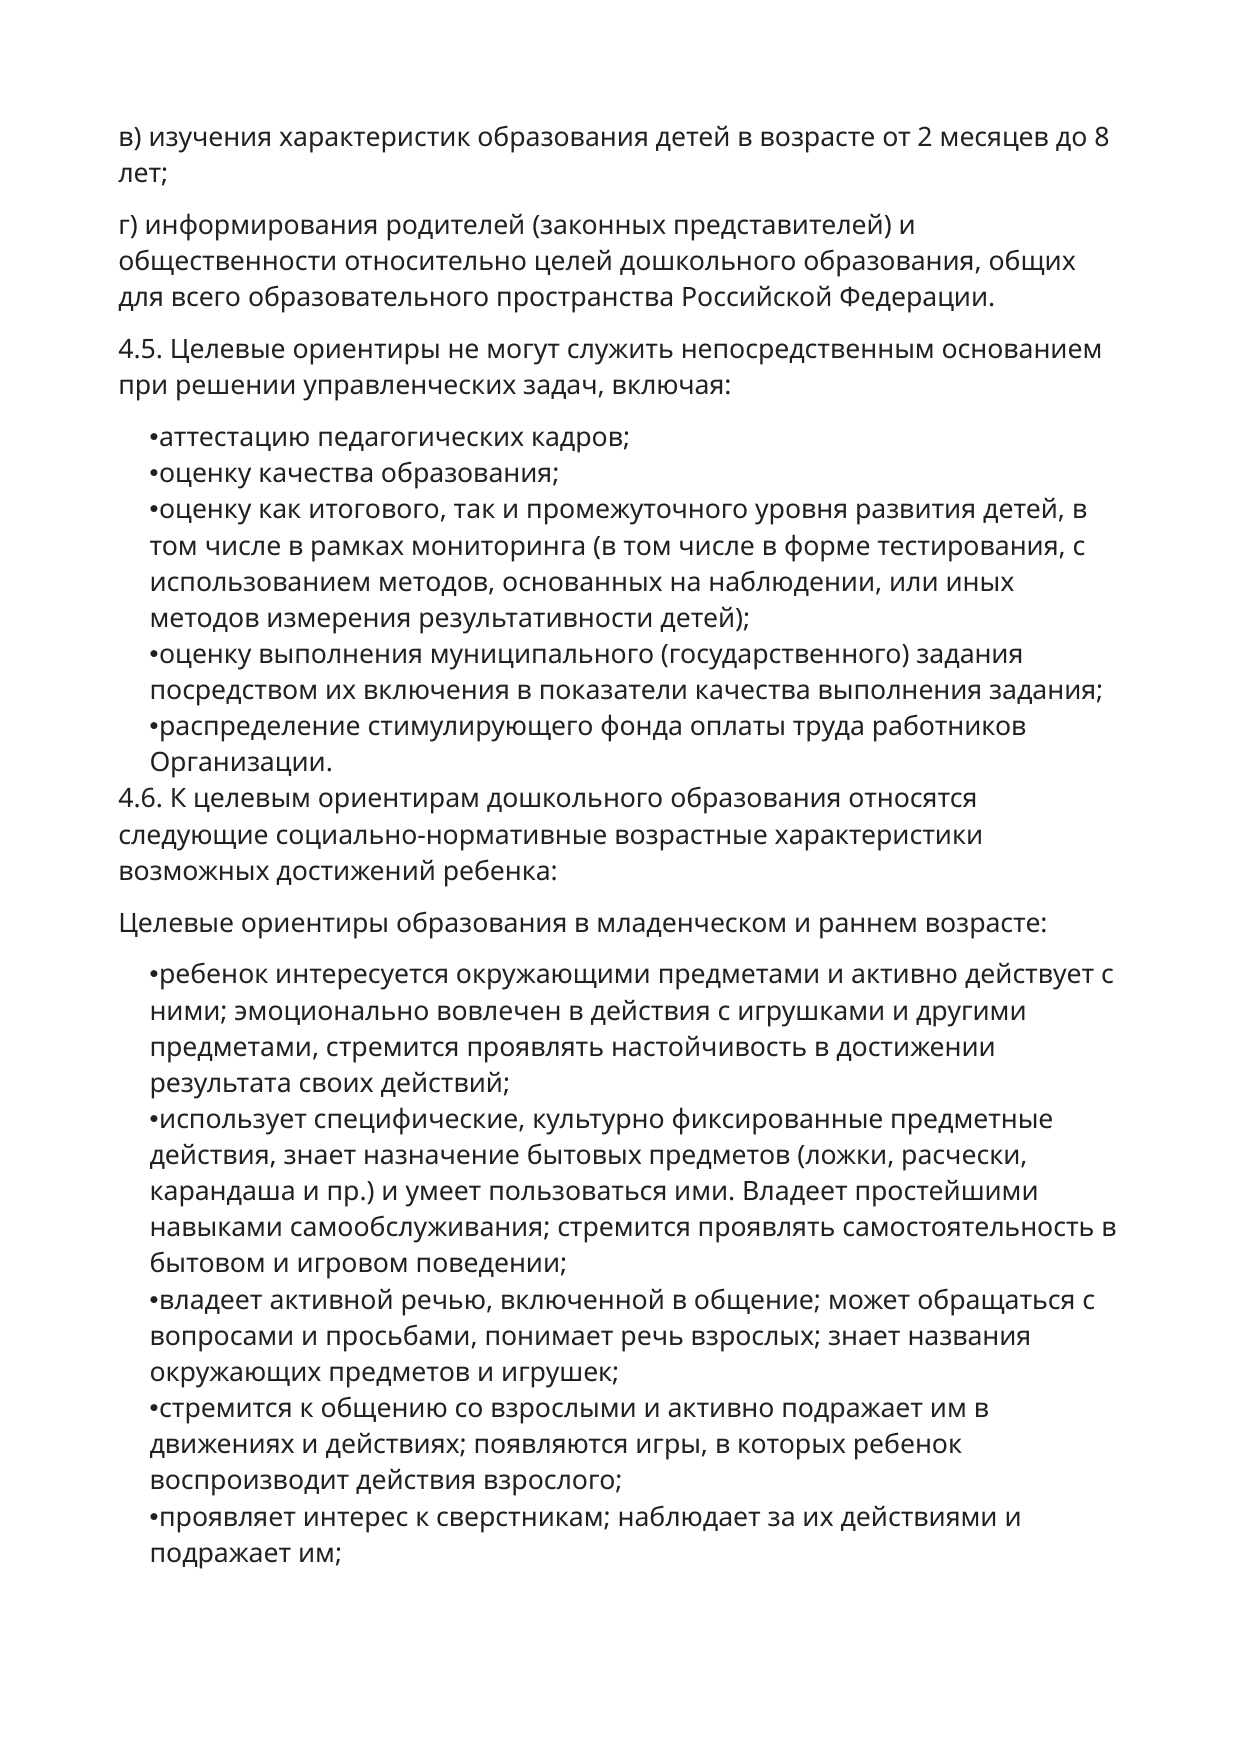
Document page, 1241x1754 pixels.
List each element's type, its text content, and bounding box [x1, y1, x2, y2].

list ребенок интересуется окружающими предметами и активно действует с ними; эмоционально вовлечен в действия с игрушками и другими предметами, стремится проявлять настойчивость в достижении результата своих действий; [118, 955, 1122, 1100]
list оценку качества образования; [118, 454, 1122, 490]
text г) информирования родителей (законных представителей) и общественности относительно целей дошкольного образования, общих для всего образовательного пространства Российской Федерации. [118, 206, 1122, 314]
list проявляет интерес к сверстникам; наблюдает за их действиями и подражает им; [118, 1497, 1122, 1570]
list владеет активной речью, включенной в общение; может обращаться с вопросами и просьбами, понимает речь взрослых; знает названия окружающих предметов и игрушек; [118, 1281, 1122, 1389]
list аттестацию педагогических кадров; [118, 418, 1122, 454]
list стремится к общению со взрослыми и активно подражает им в движениях и действиях; появляются игры, в которых ребенок воспроизводит действия взрослого; [118, 1389, 1122, 1497]
list оценку как итогового, так и промежуточного уровня развития детей, в том числе в рамках мониторинга (в том числе в форме тестирования, с использованием методов, основанных на наблюдении, или иных методов измерения результативности детей); [118, 490, 1122, 635]
list использует специфические, культурно фиксированные предметные действия, знает назначение бытовых предметов (ложки, расчески, карандаша и пр.) и умеет пользоваться ими. Владеет простейшими навыками самообслуживания; стремится проявлять самостоятельность в бытовом и игровом поведении; [118, 1100, 1122, 1281]
text Целевые ориентиры образования в младенческом и раннем возрасте: [118, 903, 1122, 940]
list оценку выполнения муниципального (государственного) задания посредством их включения в показатели качества выполнения задания; [118, 635, 1122, 707]
text 4.5. Целевые ориентиры не могут служить непосредственным основанием при решении управленческих задач, включая: [118, 330, 1122, 402]
text в) изучения характеристик образования детей в возрасте от 2 месяцев до 8 лет; [118, 118, 1122, 190]
text 4.6. К целевым ориентирам дошкольного образования относятся следующие социально-нормативные возрастные характеристики возможных достижений ребенка: [118, 779, 1122, 888]
list распределение стимулирующего фонда оплаты труда работников Организации. [118, 707, 1122, 779]
